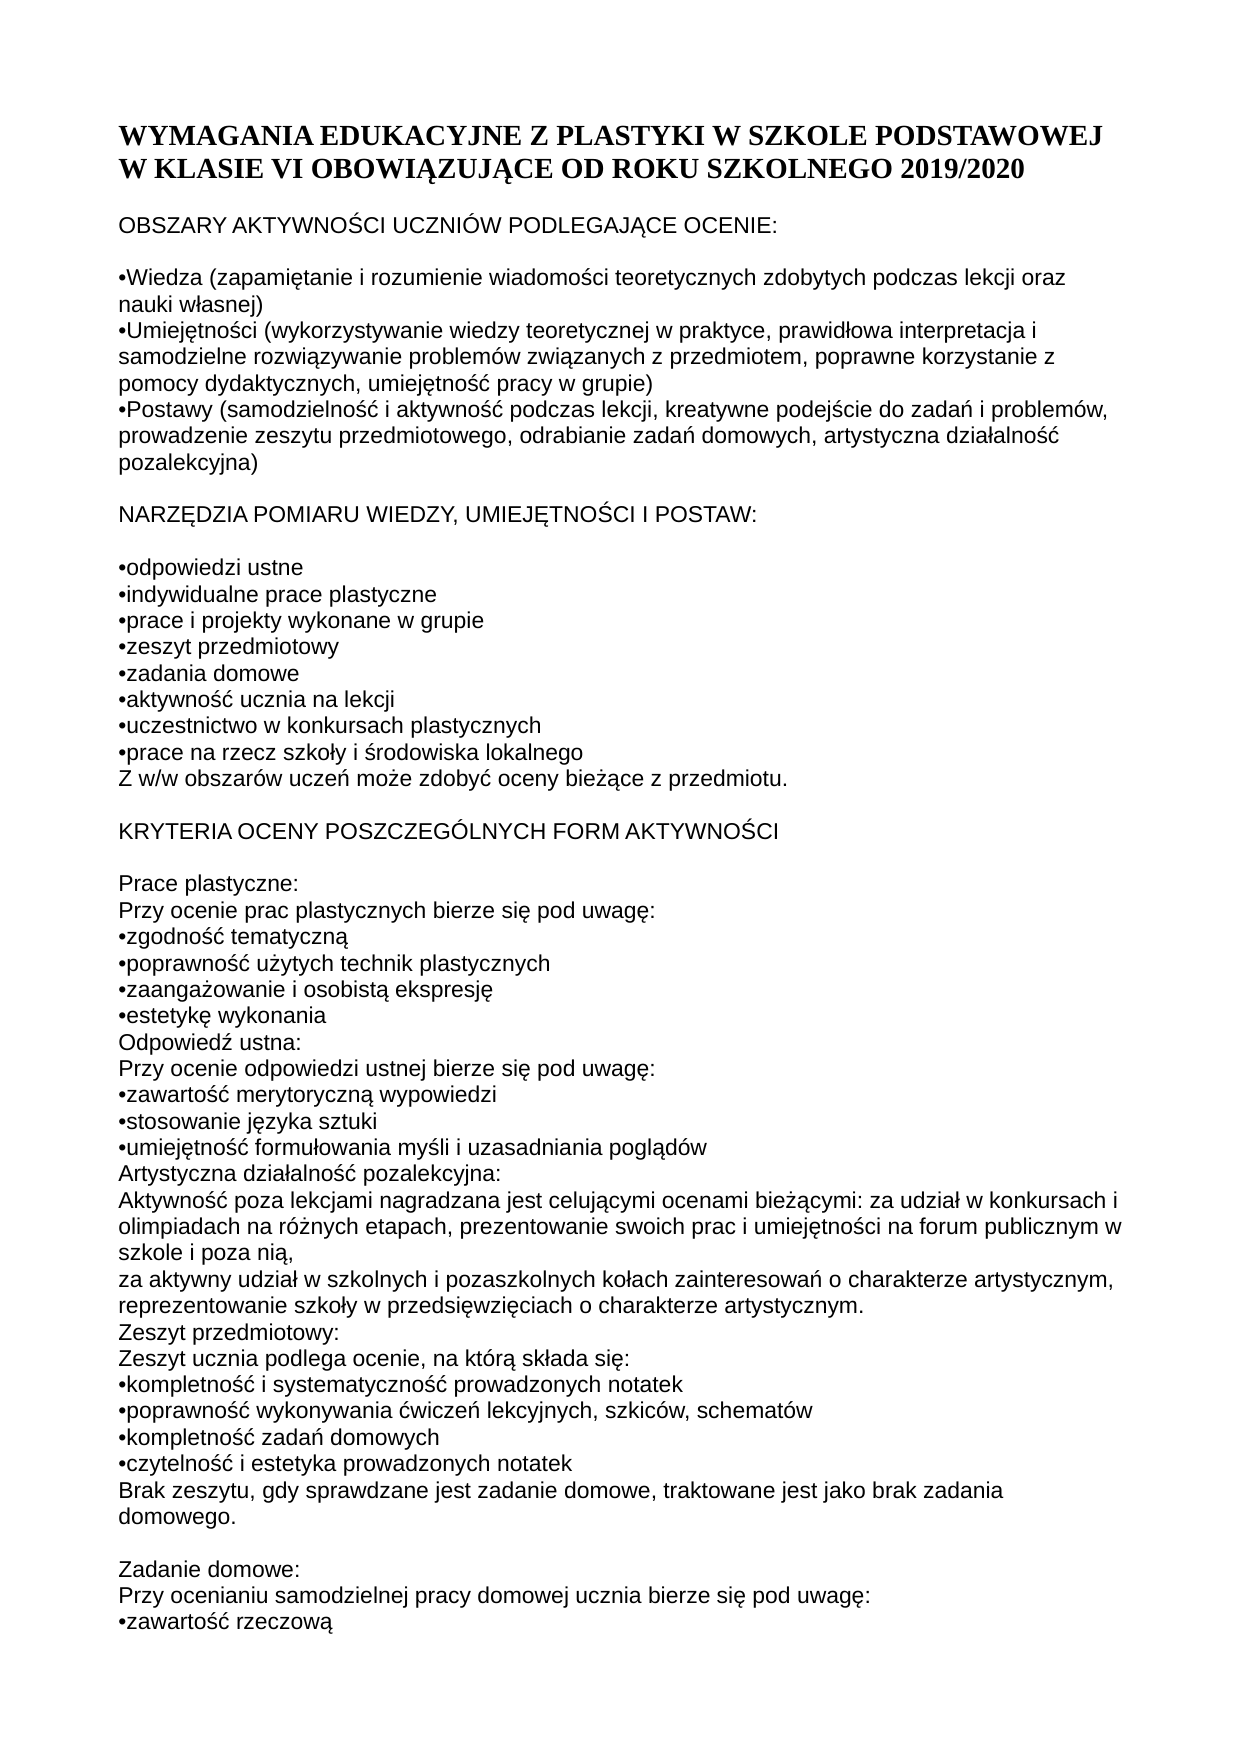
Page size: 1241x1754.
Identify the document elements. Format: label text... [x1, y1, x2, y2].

text WYMAGANIA EDUKACYJNE Z PLASTYKI W SZKOLE PODSTAWOWEJ W KLASIE VI OBOWIĄZUJĄCE OD ROKU SZKOLNEGO 2019/2020 [118, 118, 1122, 185]
text Artystyczna działalność pozalekcyjna: [118, 1160, 1122, 1187]
text Przy ocenie odpowiedzi ustnej bierze się pod uwagę: [118, 1055, 1122, 1081]
text Zeszyt przedmiotowy: [118, 1318, 1122, 1345]
text Aktywność poza lekcjami nagradzana jest celującymi ocenami bieżącymi: za udział w konkursach i olimpiadach na różnych etapach, prezentowanie swoich prac i umiejętności na forum publicznym w szkole i poza nią, [118, 1187, 1122, 1266]
list zgodność tematyczną [118, 923, 1122, 949]
text OBSZARY AKTYWNOŚCI UCZNIÓW PODLEGAJĄCE OCENIE: [118, 212, 1122, 238]
list zadania domowe [118, 659, 1122, 686]
text Z w/w obszarów uczeń może zdobyć oceny bieżące z przedmiotu. [118, 765, 1122, 791]
list Postawy (samodzielność i aktywność podczas lekcji, kreatywne podejście do zadań i problemów, prowadzenie zeszytu przedmiotowego, odrabianie zadań domowych, artystyczna działalność pozalekcyjna) [118, 396, 1122, 475]
list stosowanie języka sztuki [118, 1108, 1122, 1134]
list Wiedza (zapamiętanie i rozumienie wiadomości teoretycznych zdobytych podczas lekcji oraz nauki własnej) [118, 264, 1122, 317]
text Brak zeszytu, gdy sprawdzane jest zadanie domowe, traktowane jest jako brak zadania domowego. [118, 1477, 1122, 1529]
text Zeszyt ucznia podlega ocenie, na którą składa się: [118, 1345, 1122, 1371]
text Przy ocenie prac plastycznych bierze się pod uwagę: [118, 897, 1122, 923]
list estetykę wykonania [118, 1002, 1122, 1028]
list kompletność zadań domowych [118, 1424, 1122, 1450]
list odpowiedzi ustne [118, 554, 1122, 581]
list prace na rzecz szkoły i środowiska lokalnego [118, 739, 1122, 765]
text Przy ocenianiu samodzielnej pracy domowej ucznia bierze się pod uwagę: [118, 1582, 1122, 1608]
text Zadanie domowe: [118, 1556, 1122, 1582]
text NARZĘDZIA POMIARU WIEDZY, UMIEJĘTNOŚCI I POSTAW: [118, 501, 1122, 528]
text za aktywny udział w szkolnych i pozaszkolnych kołach zainteresowań o charakterze artystycznym, [118, 1266, 1122, 1292]
list poprawność wykonywania ćwiczeń lekcyjnych, szkiców, schematów [118, 1397, 1122, 1424]
list zawartość rzeczową [118, 1608, 1122, 1635]
list aktywność ucznia na lekcji [118, 686, 1122, 712]
list zawartość merytoryczną wypowiedzi [118, 1081, 1122, 1108]
list prace i projekty wykonane w grupie [118, 607, 1122, 633]
list Umiejętności (wykorzystywanie wiedzy teoretycznej w praktyce, prawidłowa interpretacja i samodzielne rozwiązywanie problemów związanych z przedmiotem, poprawne korzystanie z pomocy dydaktycznych, umiejętność pracy w grupie) [118, 317, 1122, 396]
list uczestnictwo w konkursach plastycznych [118, 712, 1122, 739]
list poprawność użytych technik plastycznych [118, 949, 1122, 976]
list czytelność i estetyka prowadzonych notatek [118, 1450, 1122, 1477]
list umiejętność formułowania myśli i uzasadniania poglądów [118, 1134, 1122, 1160]
text Prace plastyczne: [118, 870, 1122, 897]
list zeszyt przedmiotowy [118, 633, 1122, 659]
list kompletność i systematyczność prowadzonych notatek [118, 1371, 1122, 1397]
text reprezentowanie szkoły w przedsięwzięciach o charakterze artystycznym. [118, 1292, 1122, 1318]
list zaangażowanie i osobistą ekspresję [118, 976, 1122, 1002]
text Odpowiedź ustna: [118, 1028, 1122, 1055]
list indywidualne prace plastyczne [118, 581, 1122, 607]
text KRYTERIA OCENY POSZCZEGÓLNYCH FORM AKTYWNOŚCI [118, 818, 1122, 844]
